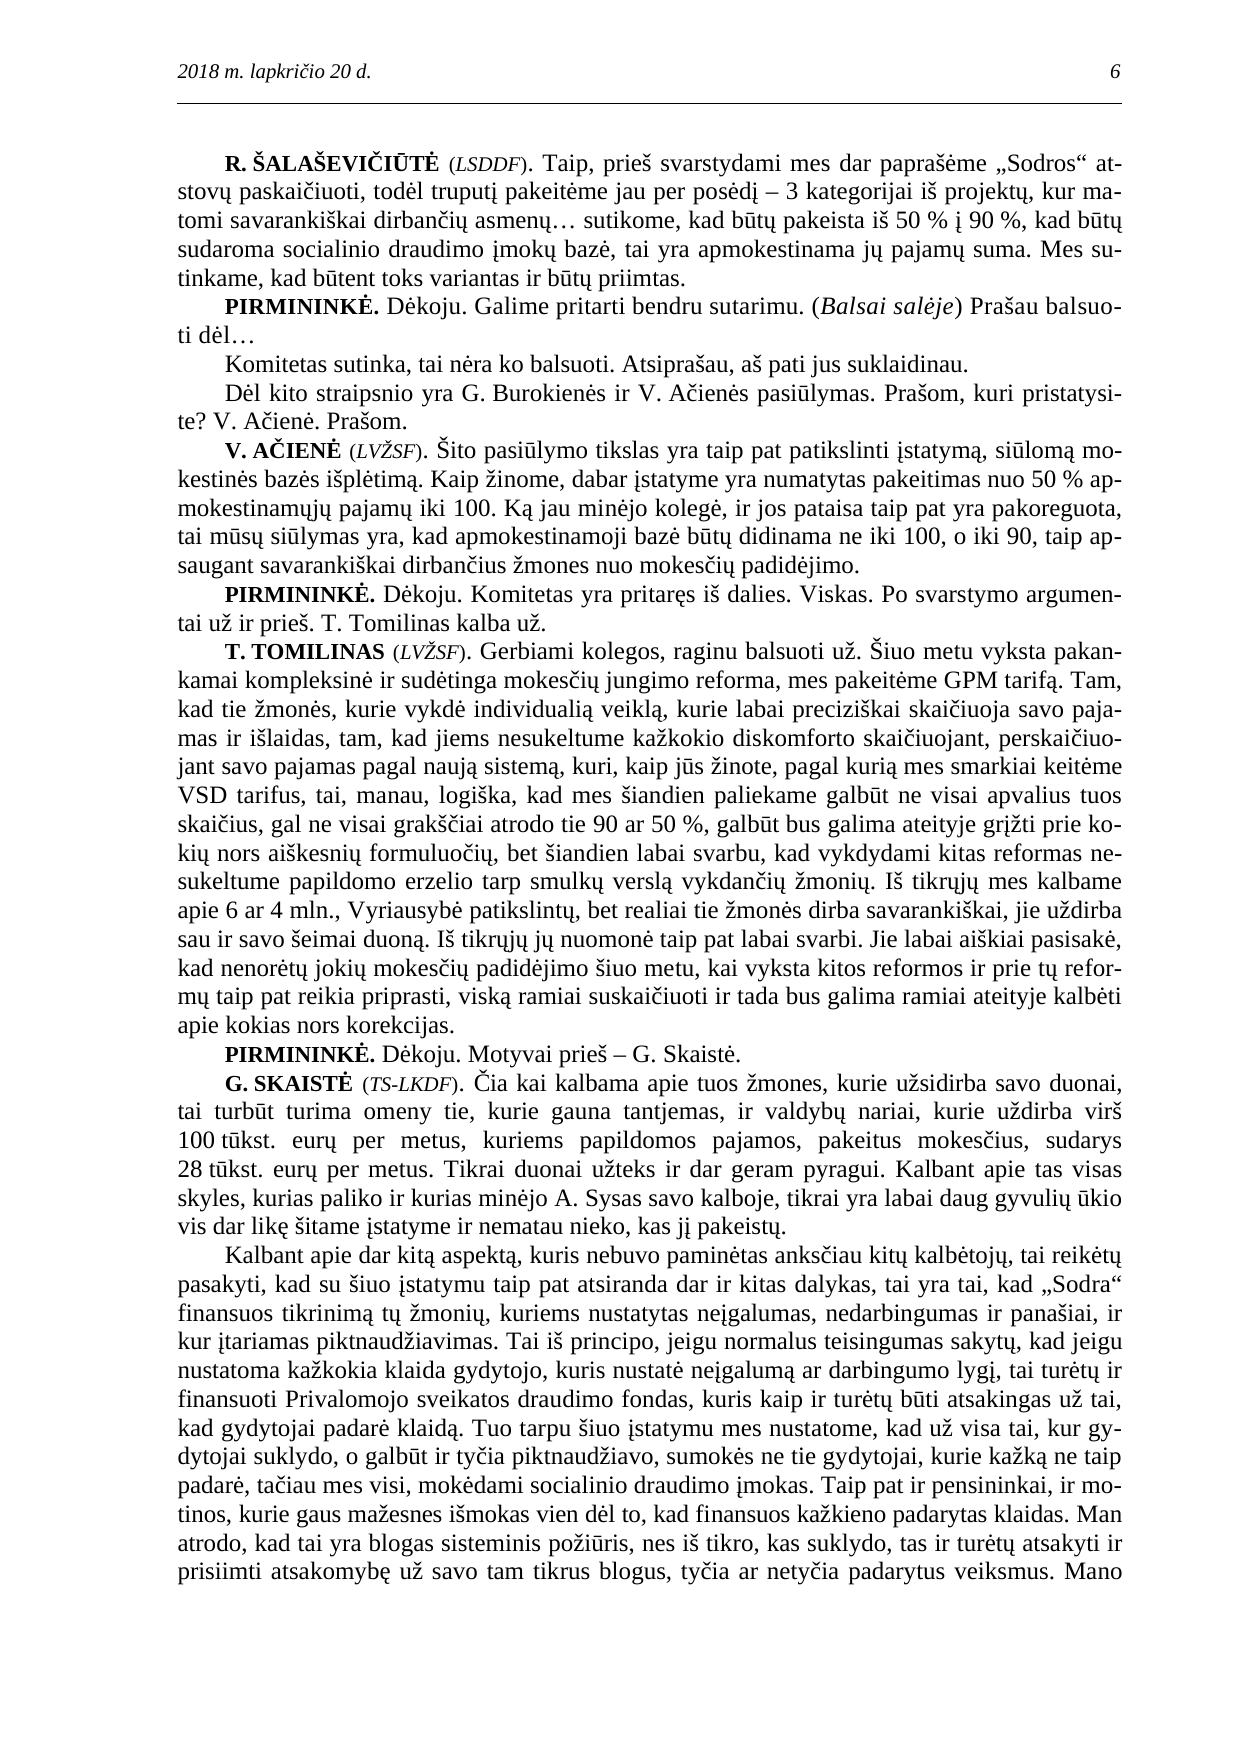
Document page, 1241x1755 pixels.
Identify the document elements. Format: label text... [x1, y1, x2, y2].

text PIRMININKĖ. Dė­ko­ju. Mo­ty­vai prieš – G. Skais­tė. [177, 1039, 1122, 1068]
text Ko­mi­te­tas su­tin­ka, tai nė­ra ko bal­suo­ti. At­si­pra­šau, aš pa­ti jus su­klai­di­nau. [177, 349, 1122, 378]
text T. TOMILINAS (LVŽSF). Ger­bia­mi ko­le­gos, ra­gi­nu bal­suo­ti už. Šiuo me­tu vyks­ta pa­kan­ka­mai kom­plek­si­nė ir su­dė­tin­ga mo­kes­čių jun­gi­mo re­for­ma, mes pa­kei­tė­me GPM ta­ri­fą. Tam, kad tie žmo­nės, ku­rie vyk­dė in­di­vi­du­a­lią veik­lą, ku­rie la­bai pre­ci­ziš­kai skai­čiuo­ja sa­vo pa­ja­mas ir iš­lai­das, tam, kad jiems ne­su­kel­tu­me kaž­ko­kio dis­kom­for­to skai­čiuo­jant, per­skai­čiuo­jant sa­vo pa­ja­mas pa­gal nau­ją sis­te­mą, ku­ri, kaip jūs ži­no­te, pa­gal ku­rią mes smar­kiai kei­tė­me VSD ta­ri­fus, tai, ma­nau, lo­giš­ka, kad mes šian­dien pa­lie­ka­me gal­būt ne vi­sai ap­va­lius tuos skai­čius, gal ne vi­sai grakš­čiai at­ro­do tie 90 ar 50 %, gal­būt bus ga­li­ma at­ei­ty­je grįž­ti prie ko­kių nors aiš­kes­nių for­mu­luo­čių, bet šian­dien la­bai svar­bu, kad vyk­dy­da­mi ki­tas re­for­mas ne­su­kel­tu­me pa­pil­do­mo er­ze­lio tarp smul­kų ver­slą vyk­dan­čių žmo­nių. Iš tik­rų­jų mes kal­ba­me apie 6 ar 4 mln., Vy­riau­sy­bė pa­tiks­lin­tų, bet re­a­liai tie žmo­nės dir­ba sa­va­ran­kiš­kai, jie už­dir­ba sau ir sa­vo šei­mai duo­ną. Iš tik­rų­jų jų nuo­mo­nė taip pat la­bai svar­bi. Jie la­bai aiš­kiai pa­si­sa­kė, kad ne­no­rė­tų jo­kių mo­kes­čių pa­di­dė­ji­mo šiuo me­tu, kai vyks­ta ki­tos re­for­mos ir prie tų re­for­mų taip pat rei­kia pri­pras­ti, vis­ką ra­miai su­skai­čiuo­ti ir ta­da bus ga­li­ma ra­miai at­ei­ty­je kal­bė­ti apie ko­kias nors ko­rek­ci­jas. [177, 636, 1122, 1039]
text PIRMININKĖ. Dė­ko­ju. Ga­li­me pri­tar­ti ben­dru su­ta­ri­mu. (Bal­sai sa­lė­je) Pra­šau bal­suo­­ti dėl… [177, 291, 1122, 349]
text PIRMININKĖ. Dė­ko­ju. Ko­mi­te­tas yra pri­ta­ręs iš da­lies. Vis­kas. Po svars­ty­mo ar­gu­men­tai už ir prieš. T. To­mi­li­nas kal­ba už. [177, 579, 1122, 636]
text Dėl ki­to straips­nio yra G. Bu­ro­kie­nės ir V. Ačie­nės pa­siū­ly­mas. Pra­šom, ku­ri pri­sta­ty­si­te? V. Ačie­nė. Pra­šom. [177, 378, 1122, 435]
text G. SKAISTĖ (TS-LKDF). Čia kai kal­ba­ma apie tuos žmo­nes, ku­rie už­si­dir­ba sa­vo duo­nai, tai tur­būt tu­ri­ma ome­ny tie, ku­rie gau­na tant­je­mas, ir val­dy­bų na­riai, ku­rie už­dir­ba virš 100 tūkst. eu­rų per me­tus, ku­riems pa­pil­do­mos pa­ja­mos, pa­kei­tus mo­kes­čius, su­da­rys 28 tūkst. eu­rų per me­tus. Tik­rai duo­nai už­teks ir dar ge­ram py­ra­gui. Kal­bant apie tas vi­sas sky­les, ku­rias pa­li­ko ir ku­rias mi­nė­jo A. Sy­sas sa­vo kal­bo­je, tik­rai yra la­bai daug gy­vu­lių ūkio vis dar li­kę ši­ta­me įsta­ty­me ir ne­ma­tau nie­ko, kas jį pa­keis­tų. [177, 1068, 1122, 1240]
text R. ŠALAŠEVIČIŪTĖ (LSDDF). Taip, prieš svars­ty­da­mi mes dar pa­pra­šė­me „Sod­ros“ at­sto­vų pa­skai­čiuo­ti, to­dėl tru­pu­tį pa­kei­tė­me jau per po­sė­dį – 3 ka­te­go­ri­jai iš pro­jek­tų, kur ma­to­mi sa­va­ran­kiš­kai dir­ban­čių as­me­nų… su­ti­ko­me, kad bū­tų pa­keis­ta iš 50 % į 90 %, kad bū­tų su­da­ro­ma so­cia­li­nio drau­di­mo įmo­kų ba­zė, tai yra ap­mo­kes­ti­na­ma jų pa­ja­mų su­ma. Mes su­tin­ka­me, kad bū­tent toks va­rian­tas ir bū­tų pri­im­tas. [177, 148, 1122, 291]
text V. AČIENĖ (LVŽSF). Ši­to pa­siū­ly­mo tiks­las yra taip pat pa­tiks­lin­ti įsta­ty­mą, siū­lo­mą mo­kes­ti­nės ba­zės iš­plė­ti­mą. Kaip ži­no­me, da­bar įsta­ty­me yra nu­ma­ty­tas pa­kei­ti­mas nuo 50 % ap­mo­kes­ti­na­mų­jų pa­ja­mų iki 100. Ką jau mi­nė­jo ko­le­gė, ir jos pa­tai­sa taip pat yra pa­ko­re­guo­ta, tai mū­sų siū­ly­mas yra, kad ap­mo­kes­ti­na­mo­ji ba­zė bū­tų di­di­na­ma ne iki 100, o iki 90, taip ap­sau­gant sa­va­ran­kiš­kai dir­ban­čius žmo­nes nuo mo­kes­čių pa­di­dė­ji­mo. [177, 435, 1122, 579]
text Kal­bant apie dar ki­tą as­pek­tą, ku­ris ne­bu­vo pa­mi­nė­tas anks­čiau ki­tų kal­bė­to­jų, tai rei­kė­tų pa­saky­ti, kad su šiuo įsta­ty­mu taip pat at­si­ran­da dar ir ki­tas da­ly­kas, tai yra tai, kad „Sod­ra“ fi­nan­suos tik­ri­ni­mą tų žmo­nių, ku­riems nu­sta­ty­tas ne­įga­lu­mas, ne­dar­bin­gu­mas ir pa­na­šiai, ir kur įta­ria­mas pik­tnau­džia­vi­mas. Tai iš prin­ci­po, jei­gu nor­ma­lus tei­sin­gu­mas sa­ky­tų, kad jei­gu nu­sta­to­ma kaž­ko­kia klai­da gy­dy­to­jo, ku­ris nu­sta­tė ne­įga­lu­mą ar dar­bin­gu­mo ly­gį, tai tu­rė­tų ir fi­nan­suo­ti Pri­va­lo­mo­jo svei­ka­tos drau­di­mo fon­das, ku­ris kaip ir tu­rė­tų bū­ti at­sa­kin­gas už tai, kad gy­dy­to­jai pa­da­rė klai­dą. Tuo tar­pu šiuo įsta­ty­mu mes nu­sta­to­me, kad už vi­sa tai, kur gy­dy­to­jai su­kly­do, o gal­būt ir ty­čia pik­tnau­džia­vo, su­mo­kės ne tie gy­dy­to­jai, ku­rie kaž­ką ne taip pa­da­rė, ta­čiau mes vi­si, mo­kė­da­mi so­cia­li­nio drau­di­mo įmo­kas. Taip pat ir pen­si­nin­kai, ir mo­ti­nos, ku­rie gaus ma­žes­nes iš­mo­kas vien dėl to, kad fi­nan­suos kaž­kie­no pa­da­ry­tas klai­das. Man at­ro­do, kad tai yra blo­gas sis­te­mi­nis po­žiū­ris, nes iš tik­ro, kas su­kly­do, tas ir tu­rė­tų at­sa­ky­ti ir pri­si­im­ti at­sa­ko­my­bę už sa­vo tam tik­rus blo­gus, ty­čia ar ne­ty­čia pa­da­ry­tus veiks­mus. Ma­no [177, 1240, 1122, 1585]
